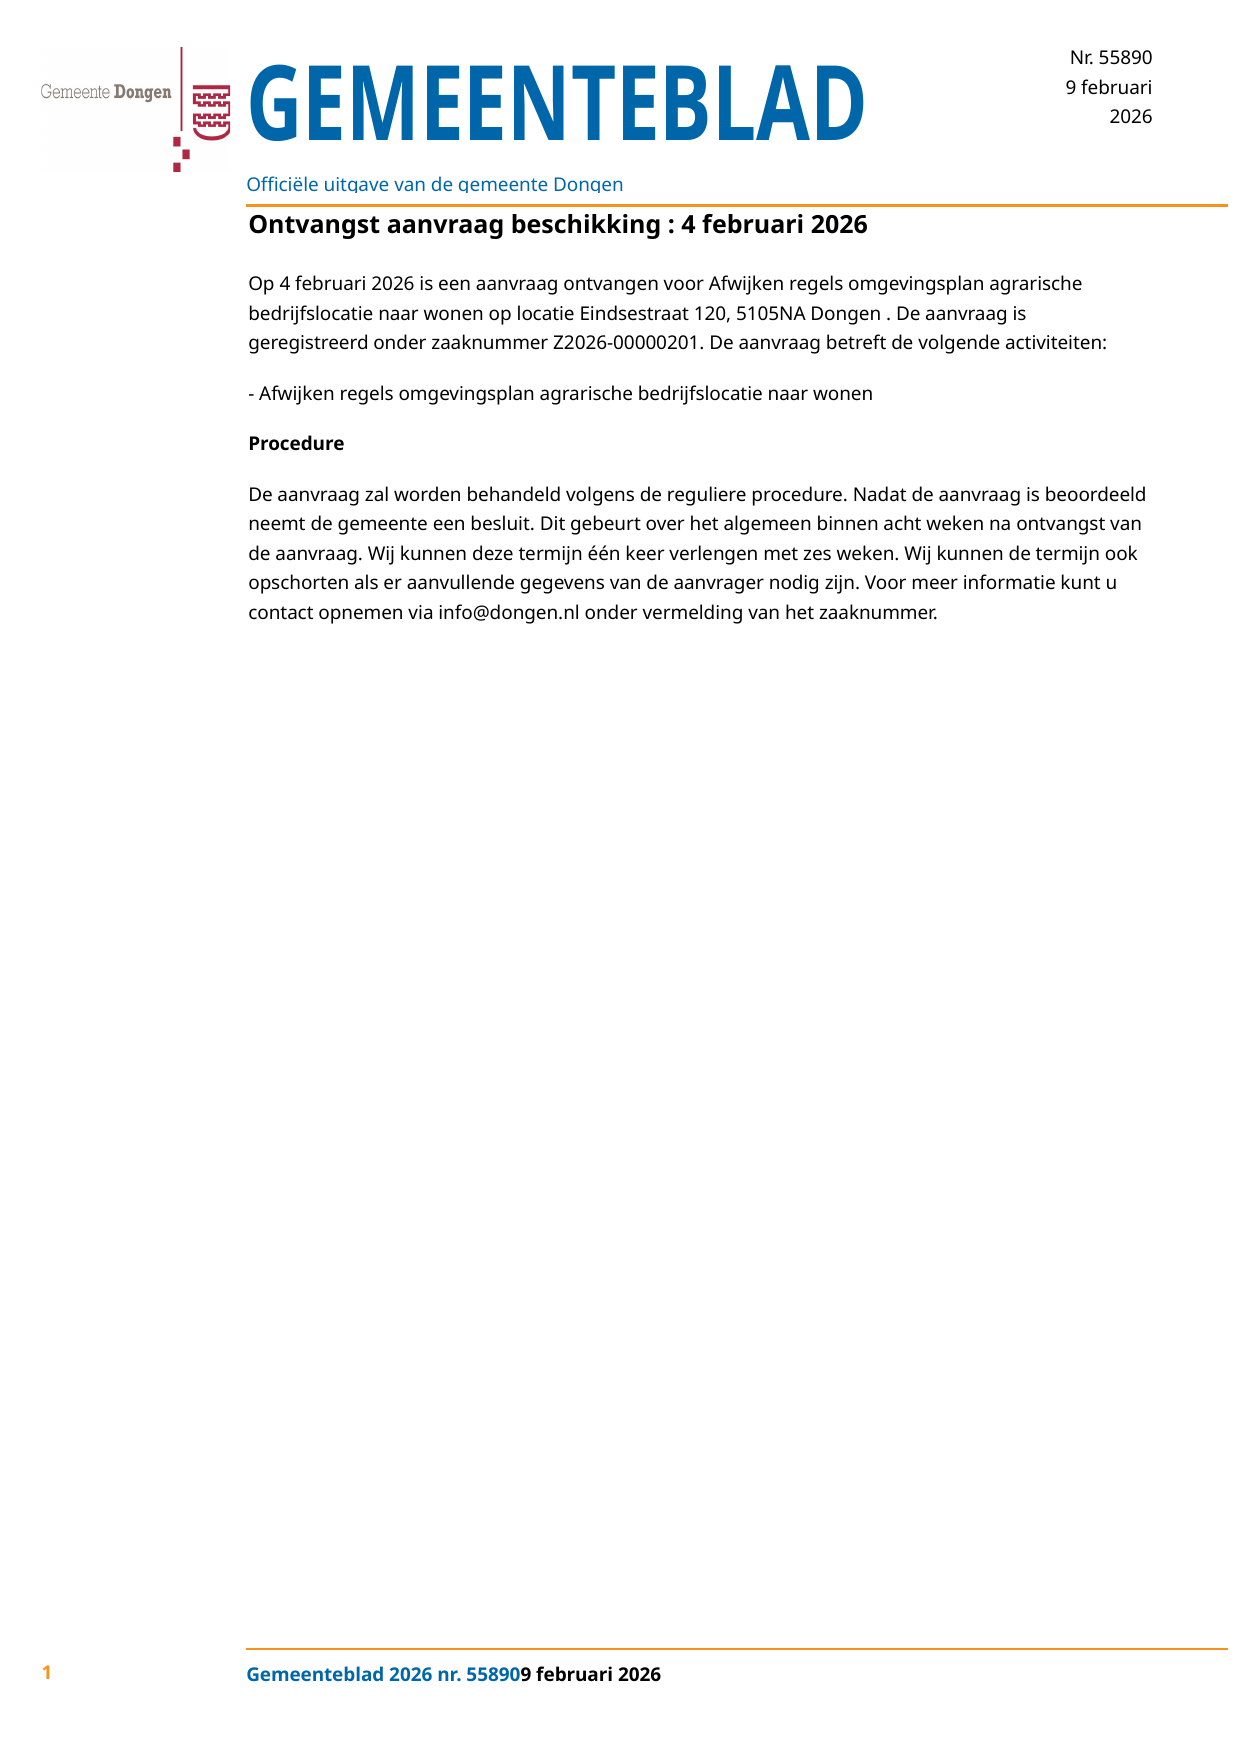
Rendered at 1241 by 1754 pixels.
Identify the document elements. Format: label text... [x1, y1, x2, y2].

text De aanvraag zal worden behandeld volgens de reguliere procedure. Nadat de aanvraag is beoordeeld neemt de gemeente een besluit. Dit gebeurt over het algemeen binnen acht weken na ontvangst van de aanvraag. Wij kunnen deze termijn één keer verlengen met zes weken. Wij kunnen de termijn ook opschorten als er aanvullende gegevens van de aanvrager nodig zijn. Voor meer informatie kunt u contact opnemen via info@dongen.nl onder vermelding van het zaaknummer. [248, 481, 1152, 625]
text Procedure [248, 430, 1152, 456]
text Op 4 februari 2026 is een aanvraag ontvangen voor Afwijken regels omgevingsplan agrarische bedrijfslocatie naar wonen op locatie Eindsestraat 120, 5105NA Dongen . De aanvraag is geregistreerd onder zaaknummer Z2026-00000201. De aanvraag betreft de volgende activiteiten: [248, 270, 1152, 355]
picture [41, 47, 231, 172]
text - Afwijken regels omgevingsplan agrarische bedrijfslocatie naar wonen [248, 380, 1152, 406]
text Ontvangst aanvraag beschikking : 4 februari 2026 [248, 207, 1152, 241]
